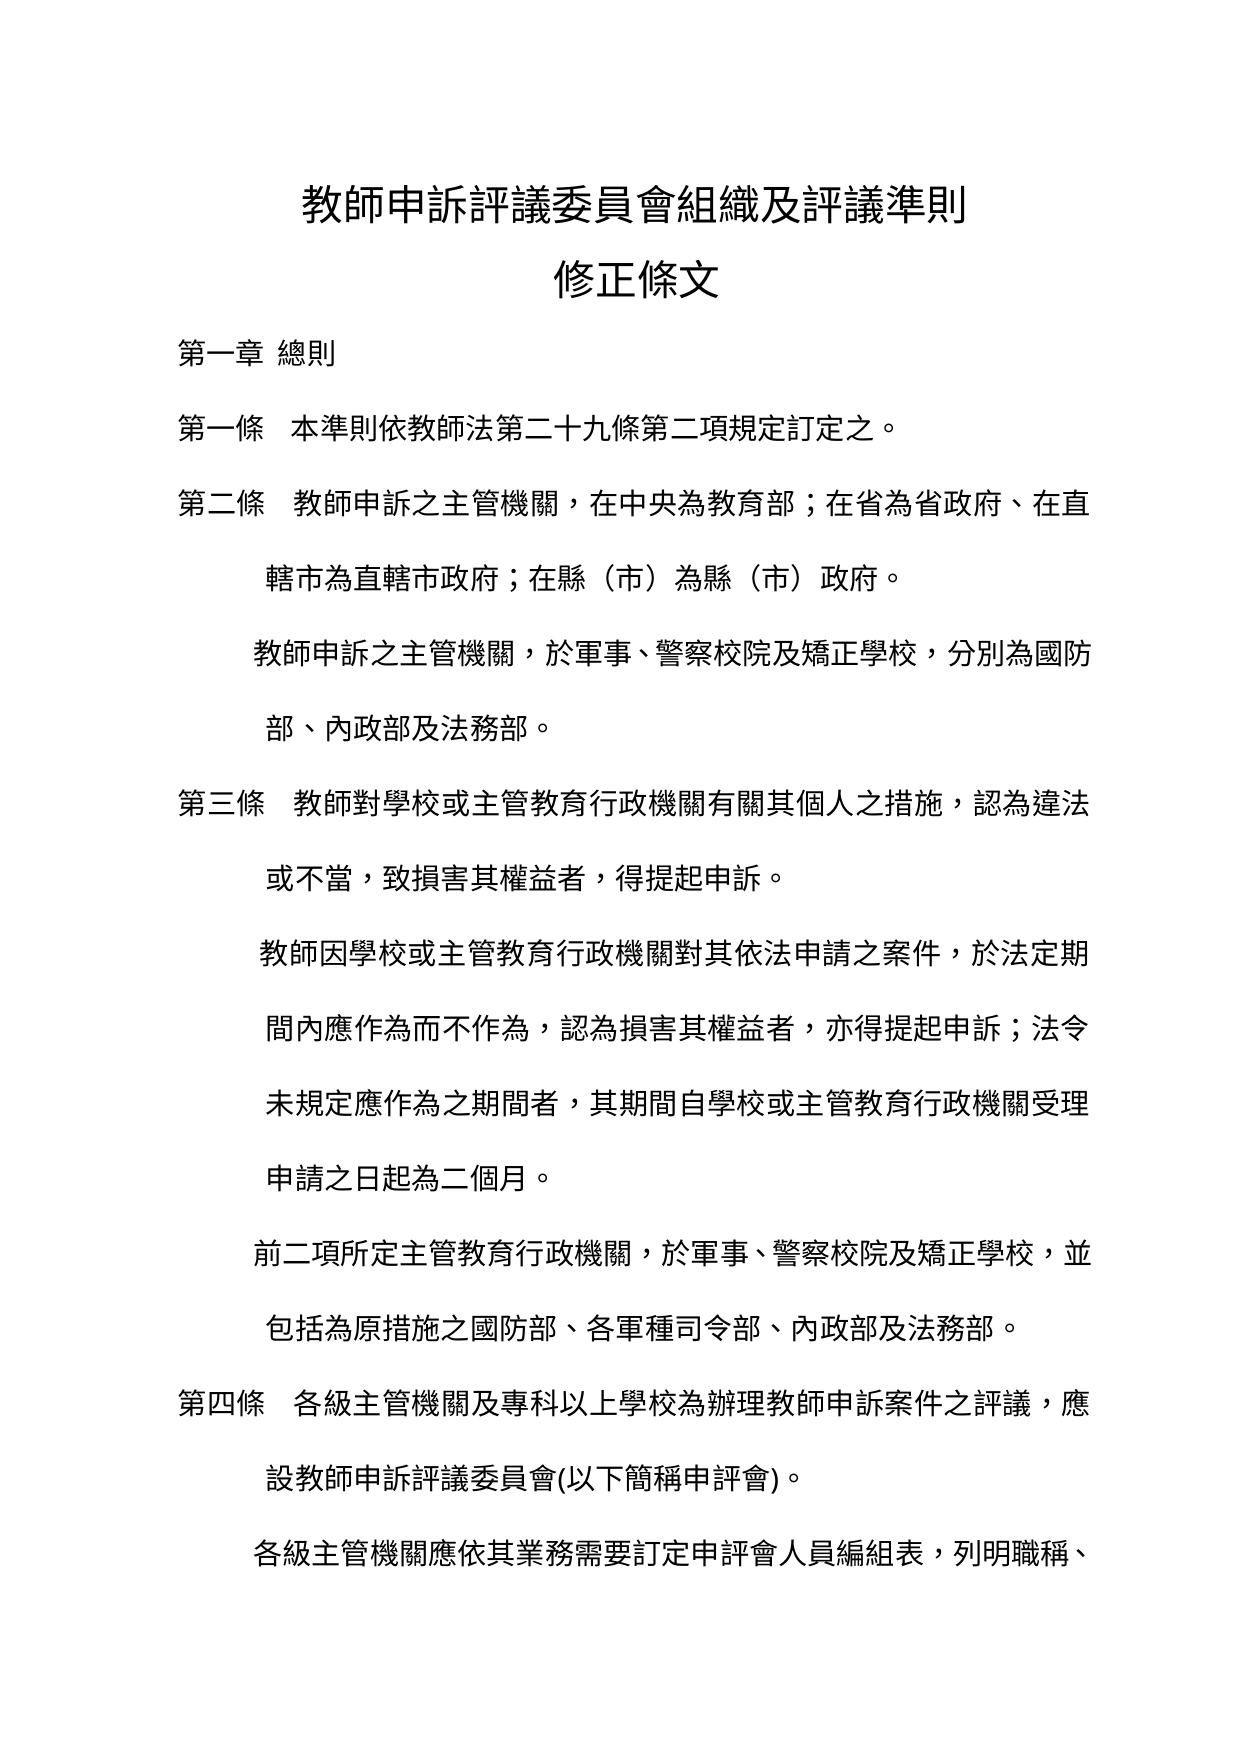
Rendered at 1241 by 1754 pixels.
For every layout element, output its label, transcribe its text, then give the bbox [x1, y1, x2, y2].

text 第二條 教師申訴之主管機關，在中央為教育部；在省為省政府、在直轄市為直轄市政府；在縣（市）為縣（市）政府。 [177, 464, 1092, 614]
text 修正條文 [182, 239, 1092, 314]
text 教師申訴之主管機關，於軍事、警察校院及矯正學校，分別為國防部、內政部及法務部。 [177, 614, 1092, 764]
text 第一章 總則 [177, 314, 1092, 389]
text 教師申訴評議委員會組織及評議準則 [177, 164, 1092, 239]
text 前二項所定主管教育行政機關，於軍事、警察校院及矯正學校，並包括為原措施之國防部、各軍種司令部、內政部及法務部。 [177, 1214, 1092, 1364]
text 第一條 本準則依教師法第二十九條第二項規定訂定之。 [177, 389, 1092, 464]
text 第三條 教師對學校或主管教育行政機關有關其個人之措施，認為違法或不當，致損害其權益者，得提起申訴。 [177, 764, 1092, 914]
text 第四條 各級主管機關及專科以上學校為辦理教師申訴案件之評議，應設教師申訴評議委員會(以下簡稱申評會)。 [177, 1364, 1092, 1514]
text 教師因學校或主管教育行政機關對其依法申請之案件，於法定期間內應作為而不作為，認為損害其權益者，亦得提起申訴；法令未規定應作為之期間者，其期間自學校或主管教育行政機關受理申請之日起為二個月。 [177, 914, 1092, 1214]
text 各級主管機關應依其業務需要訂定申評會人員編組表，列明職稱、職等、員額。 [177, 1514, 1092, 1589]
